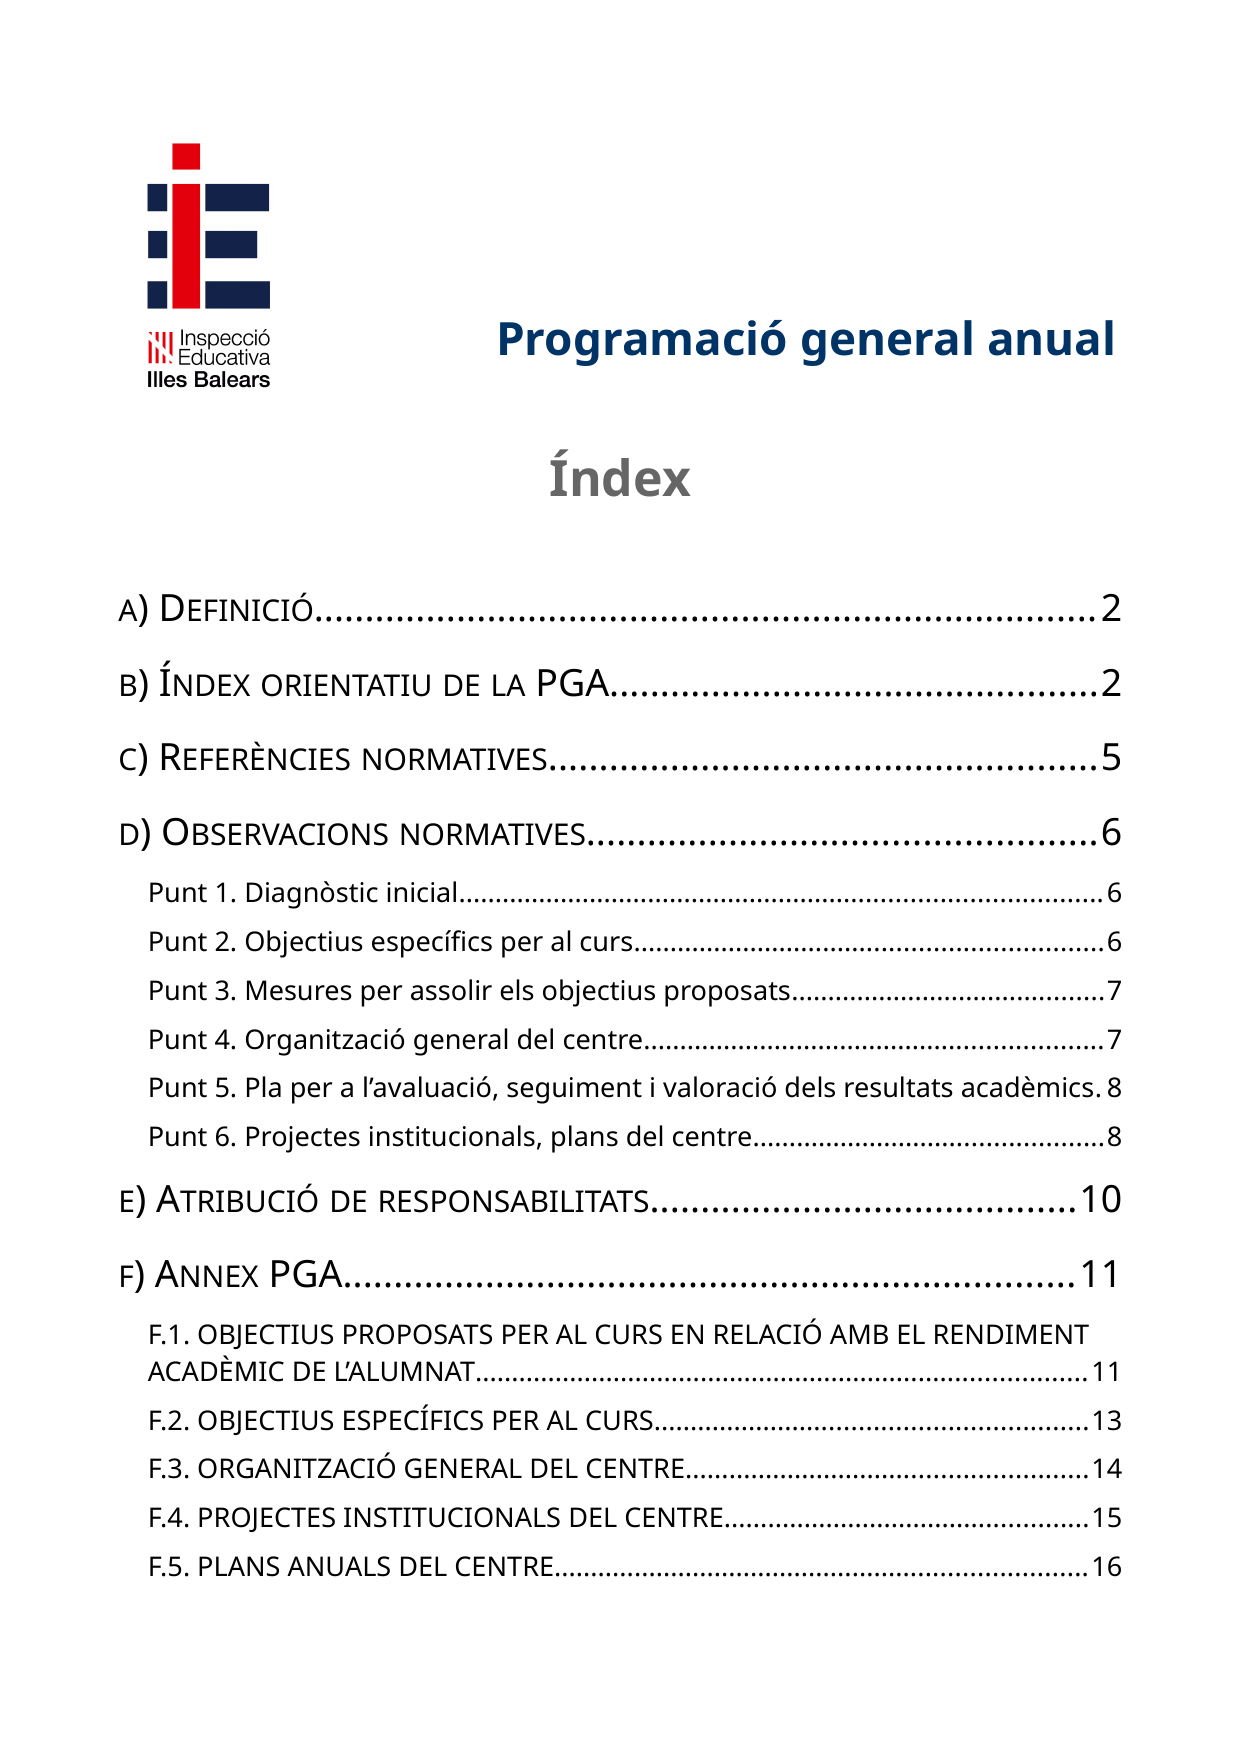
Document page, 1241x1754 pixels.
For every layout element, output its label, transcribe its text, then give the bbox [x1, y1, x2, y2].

text Punt 2. Objectius específics per al curs 6 [148, 923, 1122, 959]
picture [123, 123, 295, 408]
text Punt 4. Organització general del centre 7 [148, 1020, 1122, 1057]
text d) Observacions normatives 6 [118, 805, 1122, 856]
table_header Programació general anual [402, 118, 1122, 414]
text F.3. ORGANITZACIÓ GENERAL DEL CENTRE 14 [148, 1450, 1122, 1487]
text F.5. PLANS ANUALS DEL CENTRE 16 [148, 1547, 1122, 1584]
table_header [118, 118, 402, 414]
text a) Definició 2 [118, 581, 1122, 632]
text e) Atribució de responsabilitats 10 [118, 1172, 1122, 1223]
text F.2. OBJECTIUS ESPECÍFICS PER AL CURS 13 [148, 1401, 1122, 1438]
text c) Referències normatives 5 [118, 731, 1122, 782]
text F.4. PROJECTES INSTITUCIONALS DEL CENTRE 15 [148, 1499, 1122, 1536]
text b) Índex orientatiu de la PGA 2 [118, 656, 1122, 707]
text Punt 5. Pla per a l’avaluació, seguiment i valoració dels resultats acadèmics 8 [148, 1069, 1122, 1106]
text F.1. OBJECTIUS PROPOSATS PER AL CURS EN RELACIÓ AMB EL RENDIMENT ACADÈMIC DE L’ALUMNAT 11 [148, 1316, 1122, 1389]
text Punt 1. Diagnòstic inicial 6 [148, 874, 1122, 911]
text Punt 3. Mesures per assolir els objectius proposats 7 [148, 971, 1122, 1008]
text f) Annex PGA 11 [118, 1247, 1122, 1298]
text Punt 6. Projectes institucionals, plans del centre 8 [148, 1118, 1122, 1154]
subtitle Índex [118, 442, 1122, 511]
